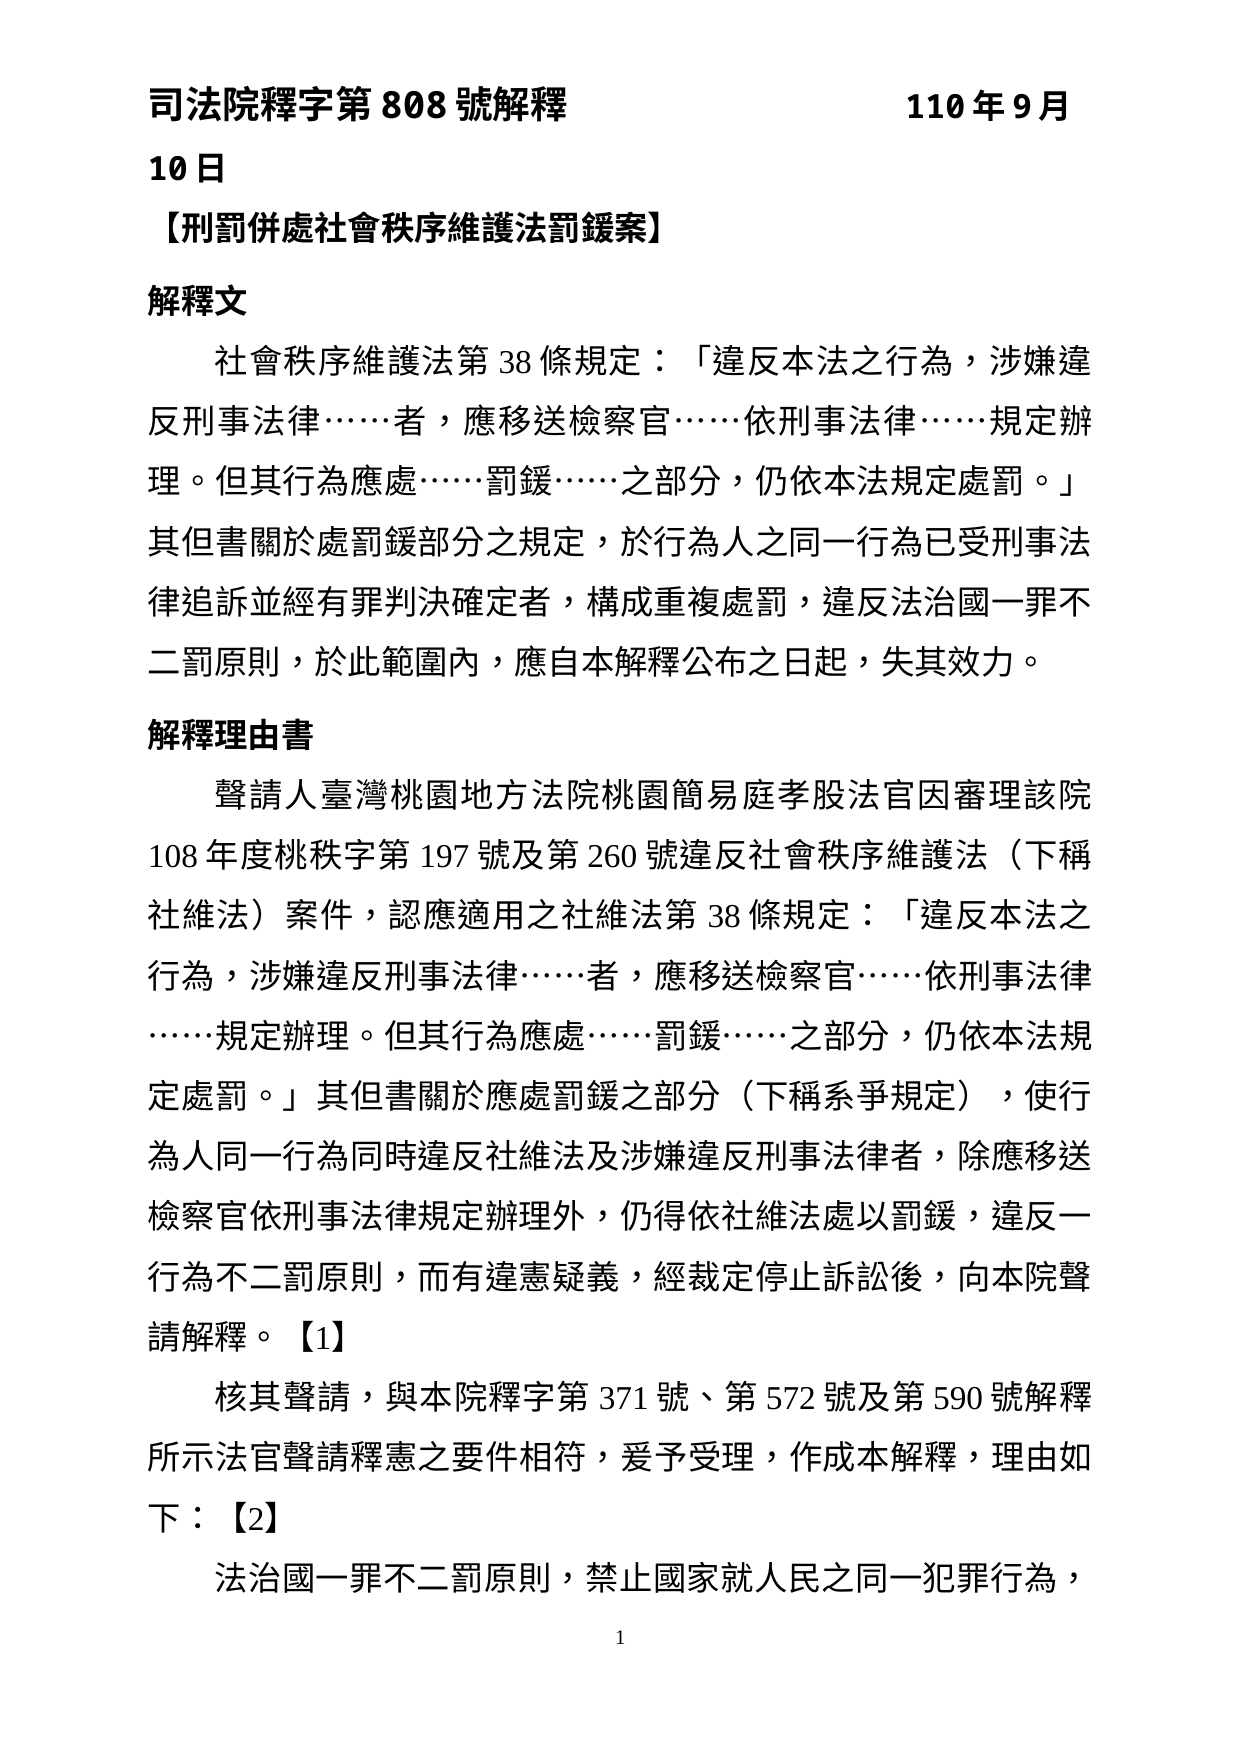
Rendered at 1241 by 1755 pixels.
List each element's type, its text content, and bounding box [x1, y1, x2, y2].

text 解釋文 [148, 275, 1093, 323]
text 【刑罰併處社會秩序維護法罰鍰案】 [148, 202, 1093, 250]
text 法治國一罪不二罰原則，禁止國家就人民之同一犯罪行為， [148, 1552, 1093, 1600]
text 社會秩序維護法第38條規定：「違反本法之行為，涉嫌違反刑事法律……者，應移送檢察官……依刑事法律……規定辦理。但其行為應處……罰鍰……之部分，仍依本法規定處罰。」其但書關於處罰鍰部分之規定，於行為人之同一行為已受刑事法律追訴並經有罪判決確定者，構成重複處罰，違反法治國一罪不二罰原則，於此範圍內，應自本解釋公布之日起，失其效力。 [148, 335, 1093, 684]
text 核其聲請，與本院釋字第371號、第572號及第590號解釋所示法官聲請釋憲之要件相符，爰予受理，作成本解釋，理由如下：【2】 [148, 1371, 1093, 1539]
text 解釋理由書 [148, 709, 1093, 757]
text 司法院釋字第808號解釋 110年9月10日 [148, 75, 1093, 190]
text 聲請人臺灣桃園地方法院桃園簡易庭孝股法官因審理該院108年度桃秩字第197號及第260號違反社會秩序維護法（下稱社維法）案件，認應適用之社維法第38條規定：「違反本法之行為，涉嫌違反刑事法律……者，應移送檢察官……依刑事法律……規定辦理。但其行為應處……罰鍰……之部分，仍依本法規定處罰。」其但書關於應處罰鍰之部分（下稱系爭規定），使行為人同一行為同時違反社維法及涉嫌違反刑事法律者，除應移送檢察官依刑事法律規定辦理外，仍得依社維法處以罰鍰，違反一行為不二罰原則，而有違憲疑義，經裁定停止訴訟後，向本院聲請解釋。【1】 [148, 769, 1093, 1359]
